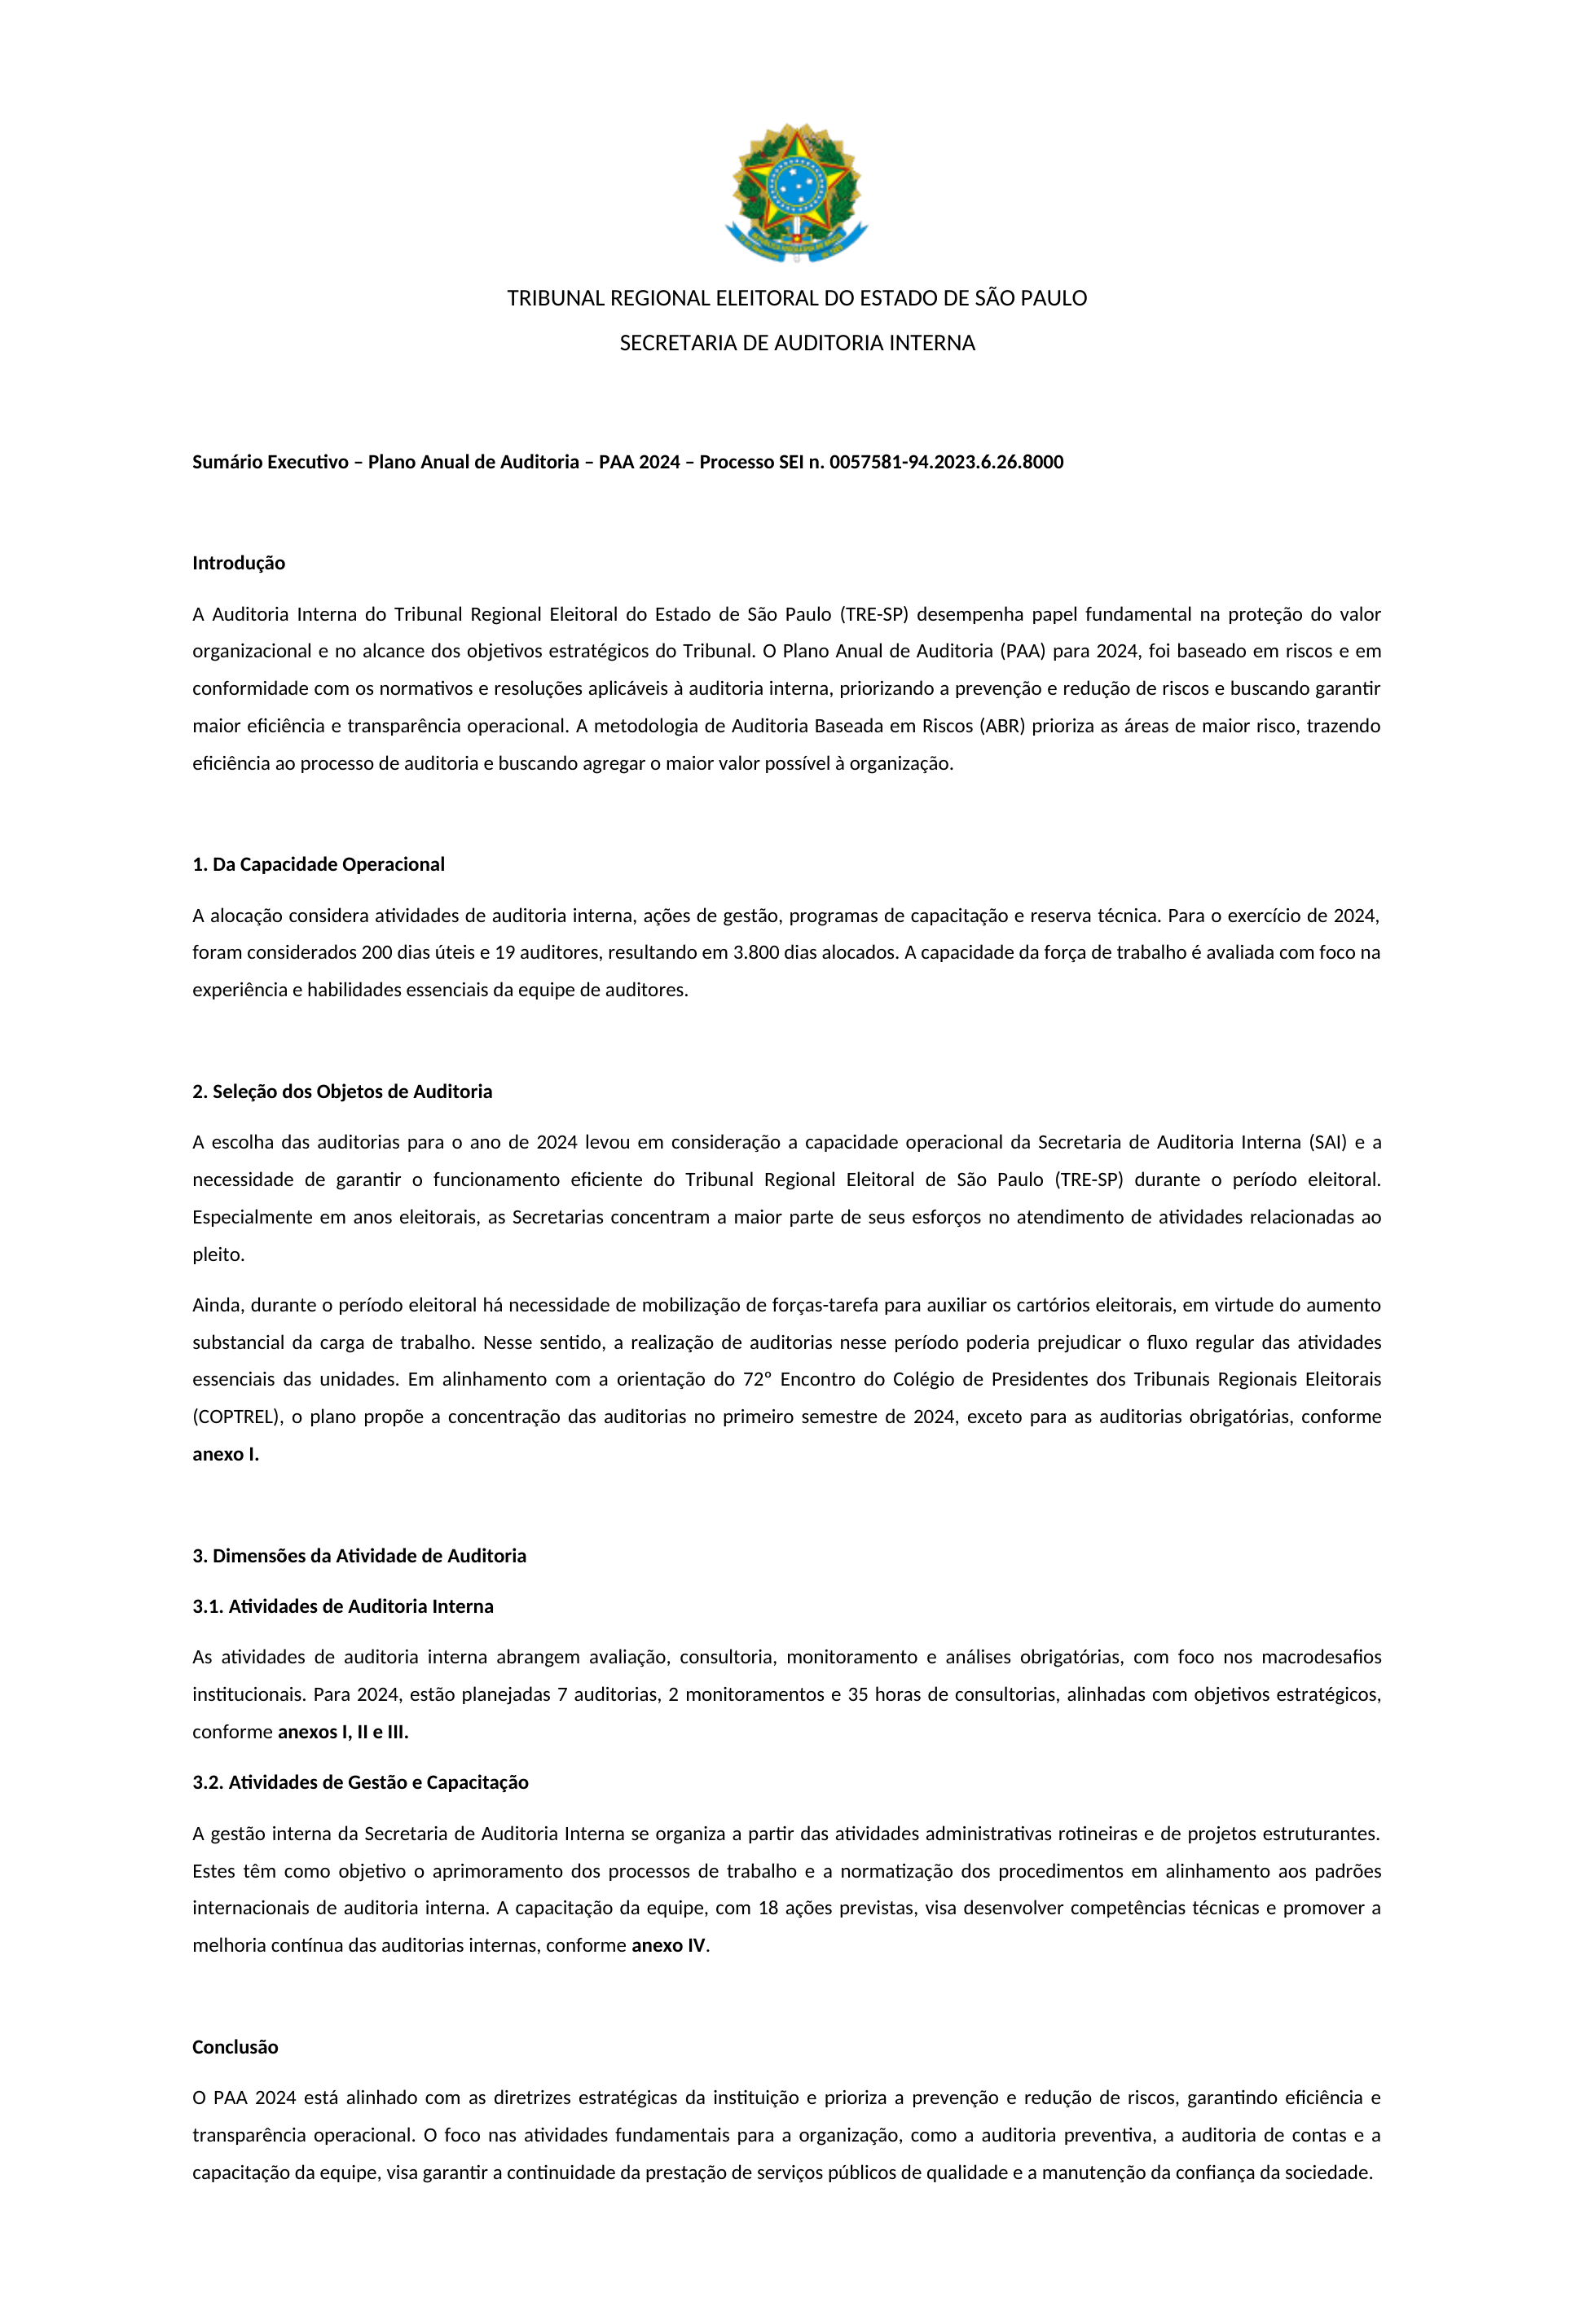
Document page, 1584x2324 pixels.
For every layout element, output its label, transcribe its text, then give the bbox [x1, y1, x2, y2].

text SECRETARIA DE AUDITORIA INTERNA [96, 327, 1499, 356]
text 3.2. Atividades de Gestão e Capacitação [192, 1769, 1384, 1795]
text Sumário Executivo – Plano Anual de Auditoria – PAA 2024 – Processo SEI n. 0057581-94.2023.6.26.8000 [192, 449, 1384, 473]
text A alocação considera atividades de auditoria interna, ações de gestão, programas de capacitação e reserva técnica. Para o exercício de 2024, foram considerados 200 dias úteis e 19 auditores, resultando em 3.800 dias alocados. A capacidade da força de trabalho é avaliada com foco na experiência e habilidades essenciais da equipe de auditores. [192, 903, 1384, 1002]
text Ainda, durante o período eleitoral há necessidade de mobilização de forças-tarefa para auxiliar os cartórios eleitorais, em virtude do aumento substancial da carga de trabalho. Nesse sentido, a realização de auditorias nesse período poderia prejudicar o fluxo regular das atividades essenciais das unidades. Em alinhamento com a orientação do 72º Encontro do Colégio de Presidentes dos Tribunais Regionais Eleitorais (COPTREL), o plano propõe a concentração das auditorias no primeiro semestre de 2024, exceto para as auditorias obrigatórias, conforme anexo I. [192, 1292, 1384, 1465]
text 2. Seleção dos Objetos de Auditoria [192, 1079, 1384, 1104]
text As atividades de auditoria interna abrangem avaliação, consultoria, monitoramento e análises obrigatórias, com foco nos macrodesafios institucionais. Para 2024, estão planejadas 7 auditorias, 2 monitoramentos e 35 horas de consultorias, alinhadas com objetivos estratégicos, conforme anexos I, II e III. [192, 1645, 1384, 1744]
picture [720, 120, 875, 267]
text TRIBUNAL REGIONAL ELEITORAL DO ESTADO DE SÃO PAULO [96, 283, 1499, 311]
text A Auditoria Interna do Tribunal Regional Eleitoral do Estado de São Paulo (TRE-SP) desempenha papel fundamental na proteção do valor organizacional e no alcance dos objetivos estratégicos do Tribunal. O Plano Anual de Auditoria (PAA) para 2024, foi baseado em riscos e em conformidade com os normativos e resoluções aplicáveis à auditoria interna, priorizando a prevenção e redução de riscos e buscando garantir maior eficiência e transparência operacional. A metodologia de Auditoria Baseada em Riscos (ABR) prioriza as áreas de maior risco, trazendo eficiência ao processo de auditoria e buscando agregar o maior valor possível à organização. [192, 601, 1384, 775]
text 3. Dimensões da Atividade de Auditoria [192, 1543, 1384, 1567]
text 3.1. Atividades de Auditoria Interna [192, 1593, 1384, 1619]
text Conclusão [192, 2034, 1384, 2058]
text O PAA 2024 está alinhado com as diretrizes estratégicas da instituição e prioriza a prevenção e redução de riscos, garantindo eficiência e transparência operacional. O foco nas atividades fundamentais para a organização, como a auditoria preventiva, a auditoria de contas e a capacitação da equipe, visa garantir a continuidade da prestação de serviços públicos de qualidade e a manutenção da confiança da sociedade. [192, 2085, 1384, 2184]
text 1. Da Capacidade Operacional [192, 852, 1384, 876]
text A gestão interna da Secretaria de Auditoria Interna se organiza a partir das atividades administrativas rotineiras e de projetos estruturantes. Estes têm como objetivo o aprimoramento dos processos de trabalho e a normatização dos procedimentos em alinhamento aos padrões internacionais de auditoria interna. A capacitação da equipe, com 18 ações previstas, visa desenvolver competências técnicas e promover a melhoria contínua das auditorias internas, conforme anexo IV. [192, 1821, 1384, 1957]
text Introdução [192, 550, 1384, 575]
text A escolha das auditorias para o ano de 2024 levou em consideração a capacidade operacional da Secretaria de Auditoria Interna (SAI) e a necessidade de garantir o funcionamento eficiente do Tribunal Regional Eleitoral de São Paulo (TRE-SP) durante o período eleitoral. Especialmente em anos eleitorais, as Secretarias concentram a maior parte de seus esforços no atendimento de atividades relacionadas ao pleito. [192, 1130, 1384, 1266]
